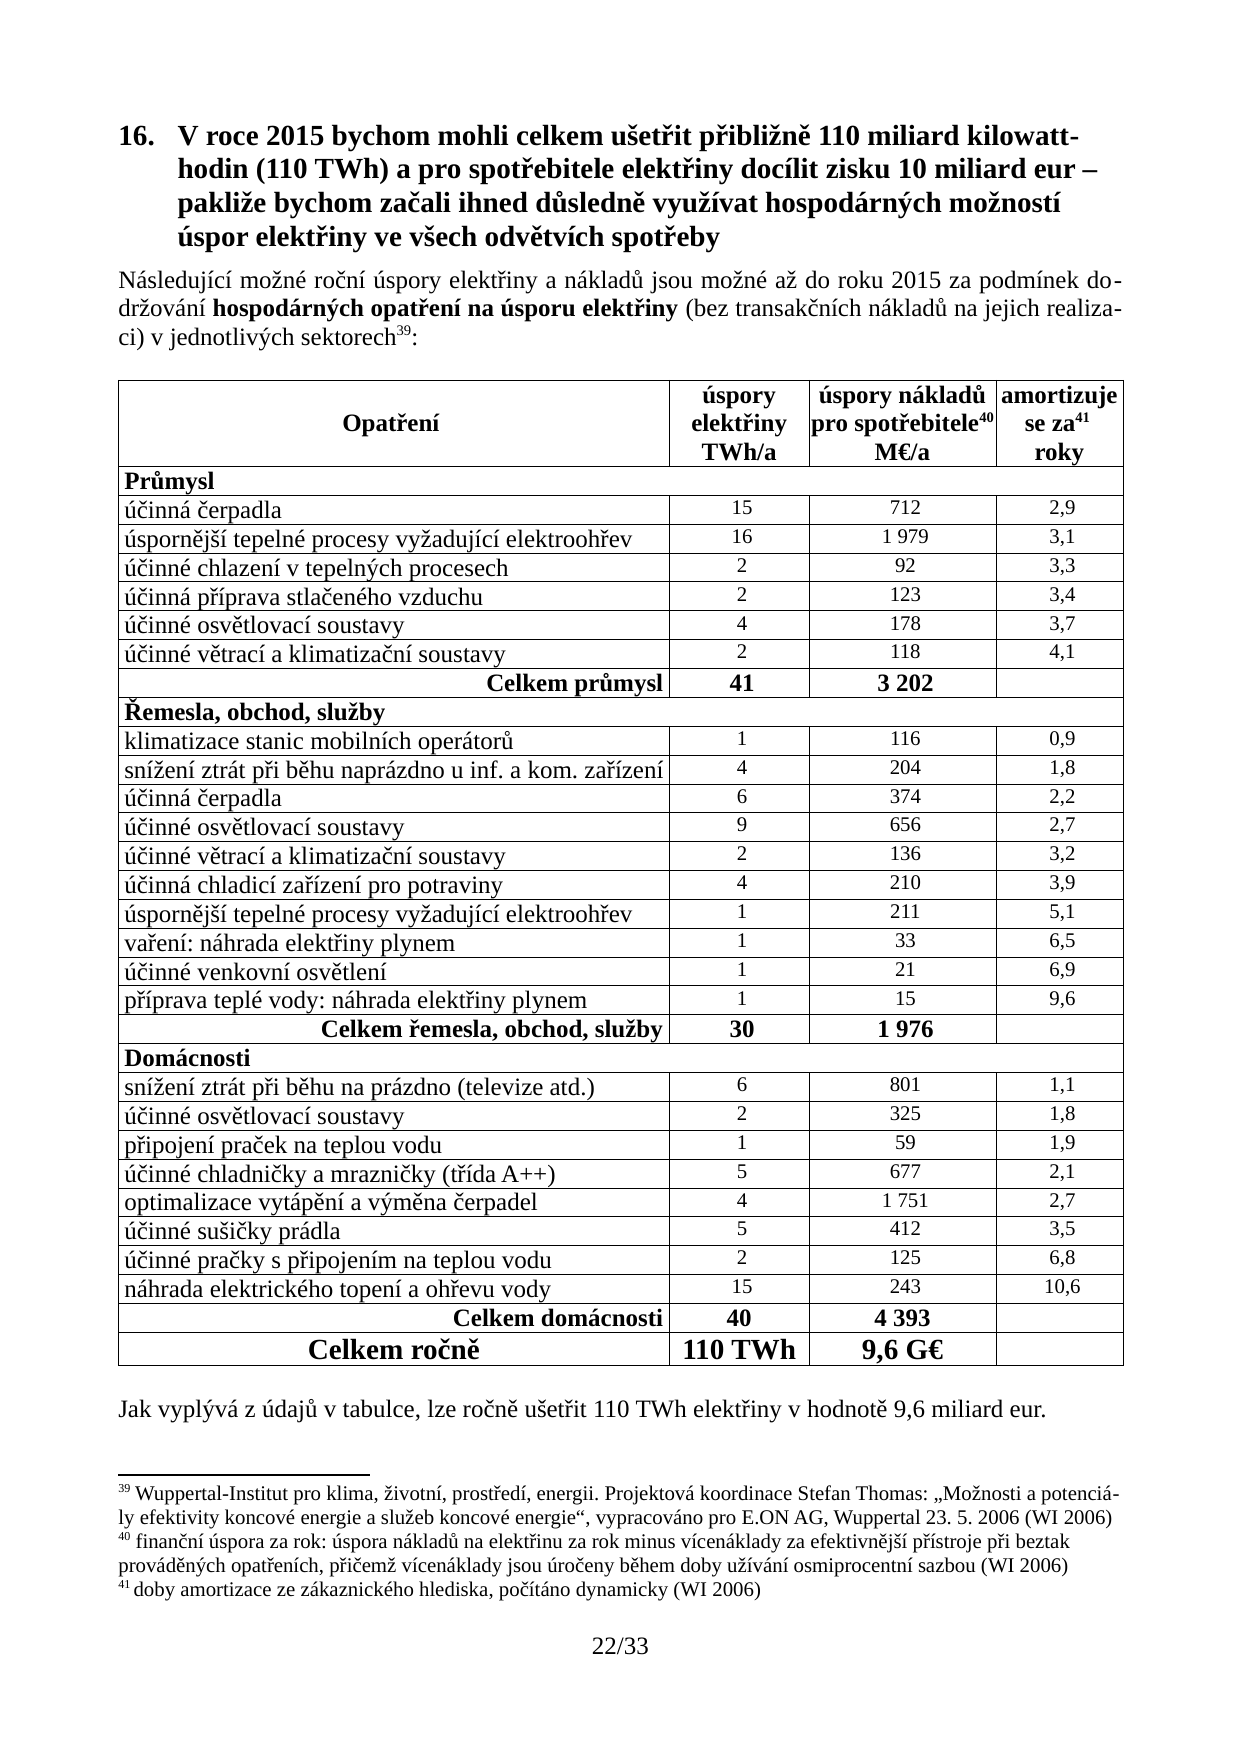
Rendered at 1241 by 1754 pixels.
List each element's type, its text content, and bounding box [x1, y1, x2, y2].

table_cell optimalizace vytápění a výměna čerpadel [119, 1189, 669, 1216]
table_cell 2 [670, 1246, 809, 1274]
table_cell Průmysl [119, 467, 1123, 495]
table_cell 1 [670, 929, 809, 957]
table_cell 9,6 G€ [810, 1333, 996, 1365]
table_cell 1 751 [810, 1189, 996, 1216]
table_cell účinné větrací a klimatizační soustavy [119, 842, 669, 870]
table_cell 15 [670, 496, 809, 524]
table_cell 5,1 [997, 900, 1123, 928]
table_cell náhrada elektrického topení a ohřevu vody [119, 1275, 669, 1303]
table_cell 712 [810, 496, 996, 524]
text Následující možné roční úspory elektřiny a nákladů jsou možné až do roku 2015 za podmínek do­držování hospodárných opatření na úsporu elektřiny (bez transakčních nákladů na jejich realiza­ci) v jednotlivých sektorech: [118, 265, 1122, 351]
table_cell 59 [810, 1131, 996, 1158]
table_cell Celkem domácnosti [119, 1304, 669, 1332]
table_cell Celkem ročně [119, 1333, 669, 1365]
table_cell 6,5 [997, 929, 1123, 957]
table_cell Domácnosti [119, 1044, 1123, 1072]
table_cell 178 [810, 611, 996, 639]
table_cell 2,7 [997, 1189, 1123, 1216]
table_cell 325 [810, 1102, 996, 1130]
table_cell 1,1 [997, 1073, 1123, 1101]
table_cell snížení ztrát při běhu na prázdno (televize atd.) [119, 1073, 669, 1101]
table_cell účinná čerpadla [119, 496, 669, 524]
table_cell 1 [670, 986, 809, 1014]
table_cell 2 [670, 842, 809, 870]
table_cell 40 [670, 1304, 809, 1332]
table_cell připojení praček na teplou vodu [119, 1131, 669, 1158]
table_cell 1 [670, 900, 809, 928]
table_cell 4 [670, 871, 809, 899]
table_header úspory nákladů pro spotřebitele M€/a [810, 381, 996, 466]
table_cell 4 [670, 611, 809, 639]
table_cell 3,3 [997, 554, 1123, 581]
table_cell 9,6 [997, 986, 1123, 1014]
table_cell klimatizace stanic mobilních operátorů [119, 727, 669, 754]
table_cell účinná chladicí zařízení pro potraviny [119, 871, 669, 899]
table_cell účinné chlazení v tepelných procesech [119, 554, 669, 581]
table_cell 33 [810, 929, 996, 957]
table_cell 1,8 [997, 756, 1123, 783]
table_cell 1 [670, 1131, 809, 1158]
table_cell Celkem řemesla, obchod, služby [119, 1015, 669, 1043]
table_cell 204 [810, 756, 996, 783]
table_cell snížení ztrát při běhu naprázdno u inf. a kom. zařízení [119, 756, 669, 783]
table_cell účinné chladničky a mrazničky (třída A++) [119, 1160, 669, 1187]
table_cell účinné osvětlovací soustavy [119, 1102, 669, 1130]
table_cell 1 979 [810, 525, 996, 553]
table_cell 1 976 [810, 1015, 996, 1043]
table_cell 116 [810, 727, 996, 754]
table_cell účinné pračky s připojením na teplou vodu [119, 1246, 669, 1274]
table_cell 21 [810, 958, 996, 985]
table_cell 136 [810, 842, 996, 870]
table_cell 3,1 [997, 525, 1123, 553]
table_cell 15 [810, 986, 996, 1014]
table_cell 2,1 [997, 1160, 1123, 1187]
table_cell 2 [670, 582, 809, 610]
table_cell 656 [810, 813, 996, 841]
table_header úspory elektřiny TWh/a [670, 381, 809, 466]
table_cell 5 [670, 1217, 809, 1245]
table_cell 1 [670, 958, 809, 985]
table_cell 210 [810, 871, 996, 899]
table_cell 2,9 [997, 496, 1123, 524]
table_cell 41 [670, 669, 809, 697]
table_cell úspornější tepelné procesy vyžadující elektroohřev [119, 900, 669, 928]
table_cell 6,9 [997, 958, 1123, 985]
subtitle 16. V roce 2015 bychom mohli celkem ušetřit přibližně 110 miliard kilowatt­hodin (110 TWh) a pro spotřebitele elektřiny docílit zisku 10 miliard eur – pakliže bychom začali ihned důsledně využívat hospodárných možností úspor elektřiny ve všech odvětvích spotřeby [118, 118, 1122, 252]
table_cell 15 [670, 1275, 809, 1303]
table_cell 677 [810, 1160, 996, 1187]
table_cell 2 [670, 640, 809, 668]
table_cell 3,7 [997, 611, 1123, 639]
table_cell příprava teplé vody: náhrada elektřiny plynem [119, 986, 669, 1014]
table_cell 5 [670, 1160, 809, 1187]
table_cell Celkem průmysl [119, 669, 669, 697]
table_header amortizuje se za roky [997, 381, 1123, 466]
table_cell 2 [670, 1102, 809, 1130]
table_cell Řemesla, obchod, služby [119, 698, 1123, 726]
table_cell 374 [810, 785, 996, 812]
table_cell účinné venkovní osvětlení [119, 958, 669, 985]
table_cell účinné osvětlovací soustavy [119, 813, 669, 841]
table_cell 2,2 [997, 785, 1123, 812]
table_cell 10,6 [997, 1275, 1123, 1303]
table_cell 92 [810, 554, 996, 581]
table_cell [997, 1333, 1123, 1365]
table_cell 243 [810, 1275, 996, 1303]
table_cell 4 [670, 1189, 809, 1216]
table_cell vaření: náhrada elektřiny plynem [119, 929, 669, 957]
table_cell úspornější tepelné procesy vyžadující elektroohřev [119, 525, 669, 553]
table_cell 801 [810, 1073, 996, 1101]
table_cell 4 393 [810, 1304, 996, 1332]
table_cell 412 [810, 1217, 996, 1245]
table_cell [997, 669, 1123, 697]
table_cell 211 [810, 900, 996, 928]
table_cell 4 [670, 756, 809, 783]
table_cell 3,5 [997, 1217, 1123, 1245]
table_cell 125 [810, 1246, 996, 1274]
table_cell účinné větrací a klimatizační soustavy [119, 640, 669, 668]
table_cell [997, 1304, 1123, 1332]
table_cell 6 [670, 785, 809, 812]
table_cell 9 [670, 813, 809, 841]
table_cell 6,8 [997, 1246, 1123, 1274]
table_cell 16 [670, 525, 809, 553]
table_cell účinné sušičky prádla [119, 1217, 669, 1245]
table_cell účinná příprava stlačeného vzduchu [119, 582, 669, 610]
table_cell 118 [810, 640, 996, 668]
table_cell 0,9 [997, 727, 1123, 754]
table_cell 3,9 [997, 871, 1123, 899]
table_cell 110 TWh [670, 1333, 809, 1365]
text Jak vyplývá z údajů v tabulce, lze ročně ušetřit 110 TWh elektřiny v hodnotě 9,6 miliard eur. [118, 1394, 1122, 1423]
table_cell 3,2 [997, 842, 1123, 870]
table_cell 2,7 [997, 813, 1123, 841]
table_cell 3 202 [810, 669, 996, 697]
table_cell účinná čerpadla [119, 785, 669, 812]
table_cell 2 [670, 554, 809, 581]
table_cell 6 [670, 1073, 809, 1101]
table_cell [997, 1015, 1123, 1043]
table_cell 4,1 [997, 640, 1123, 668]
table_cell 30 [670, 1015, 809, 1043]
table_header Opatření [119, 381, 669, 466]
table_cell 1,8 [997, 1102, 1123, 1130]
table_cell 1 [670, 727, 809, 754]
text Wuppertal-Institut pro klima, životní, prostředí, energii. Projektová koordinace Stefan Thomas: „Možnosti a potenciá­ly efektivity koncové energie a služeb koncové energie“, vypracováno pro E.ON AG, Wuppertal 23. 5. 2006 (WI 2006) [118, 1481, 1122, 1529]
table_cell 123 [810, 582, 996, 610]
table_cell 1,9 [997, 1131, 1123, 1158]
table_cell účinné osvětlovací soustavy [119, 611, 669, 639]
table_cell 3,4 [997, 582, 1123, 610]
